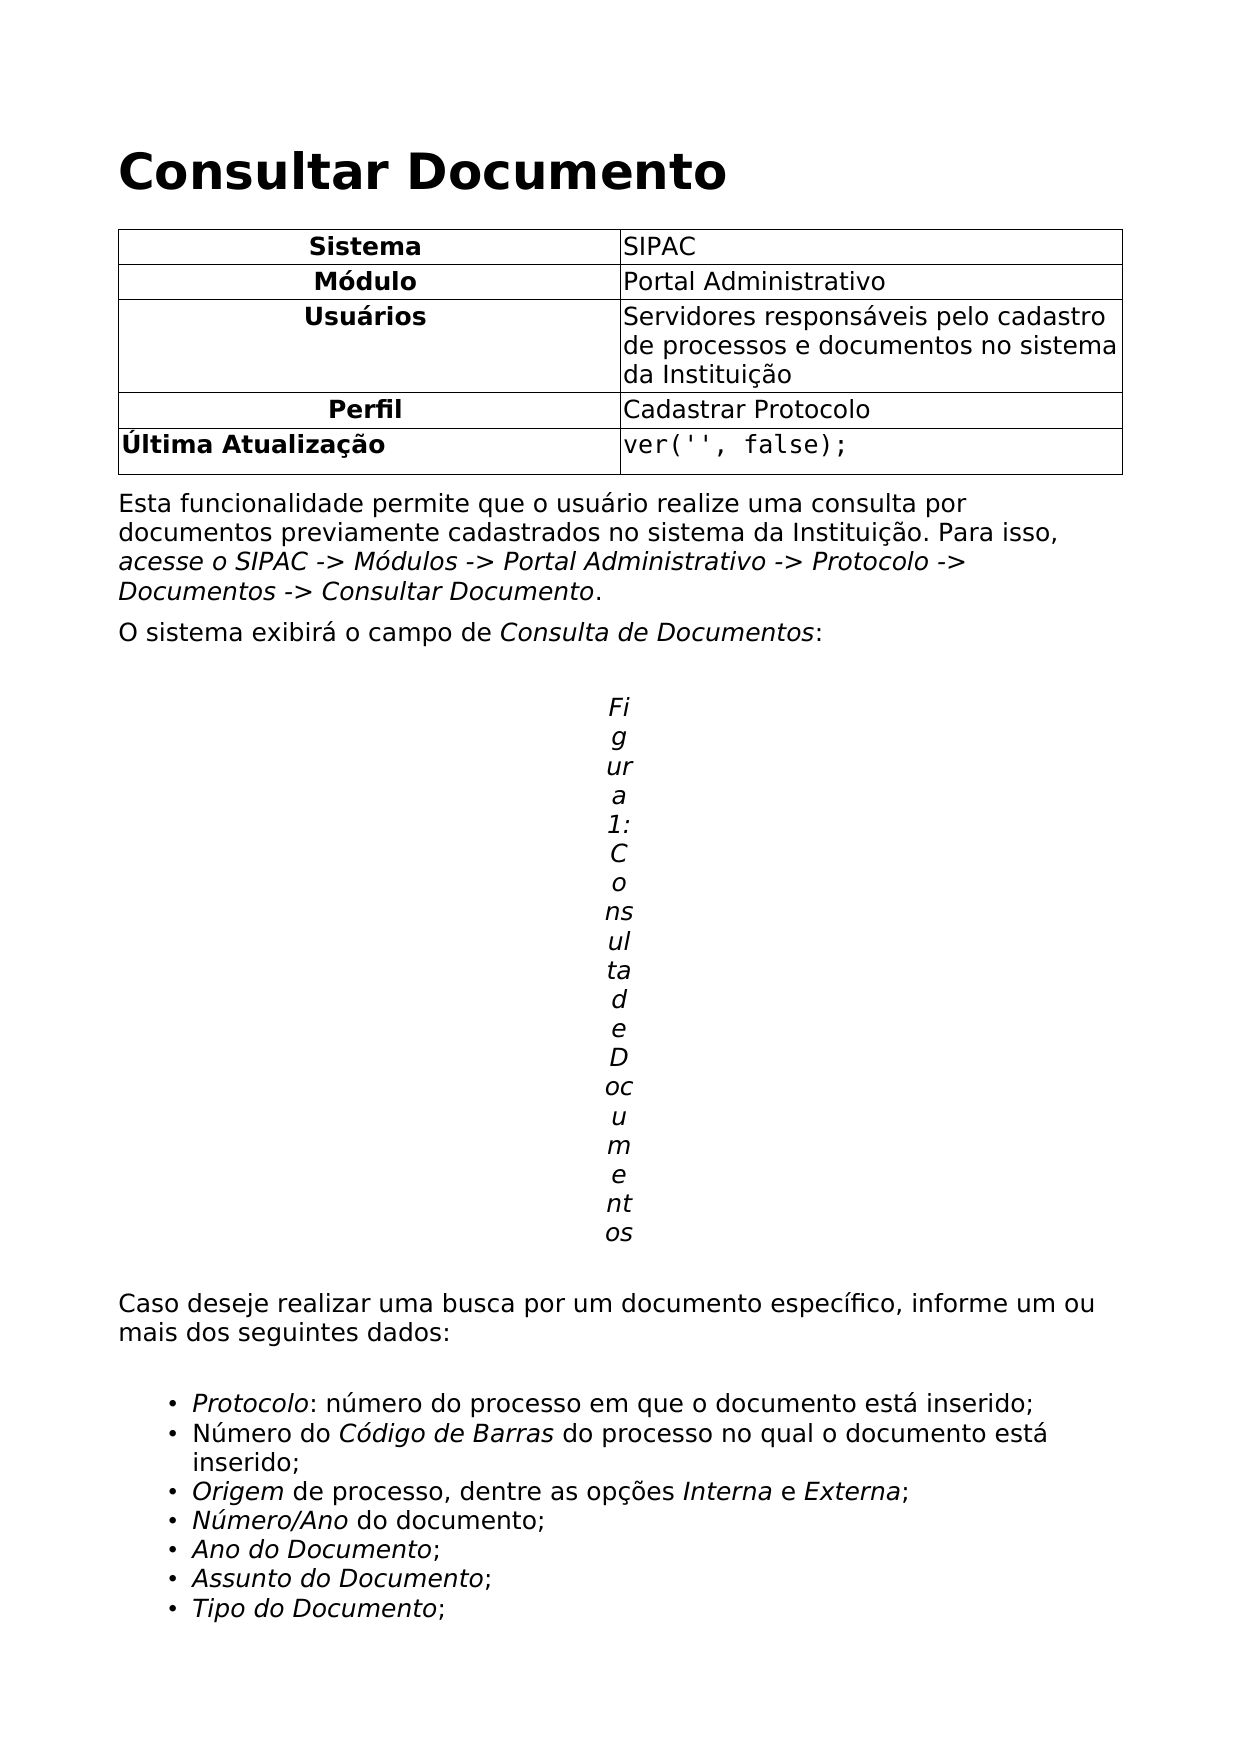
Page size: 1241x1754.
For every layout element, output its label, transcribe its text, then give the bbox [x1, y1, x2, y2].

subtitle Consultar Documento [118, 143, 1122, 201]
text Figura 1: Consulta de Documentos [603, 672, 637, 1248]
table_cell Cadastrar Protocolo [621, 393, 1122, 427]
table_header Sistema [119, 230, 620, 264]
list Número/Ano do documento; [177, 1506, 1122, 1535]
list Assunto do Documento; [177, 1564, 1122, 1594]
text Esta funcionalidade permite que o usuário realize uma consulta por documentos previamente cadastrados no sistema da Instituição. Para isso, acesse o SIPAC -> Módulos -> Portal Administrativo -> Protocolo -> Documentos -> Consultar Documento. [118, 489, 1122, 606]
table_cell Portal Administrativo [621, 265, 1122, 299]
table_cell Perfil [119, 393, 620, 427]
table_cell Usuários [119, 300, 620, 392]
table_cell Módulo [119, 265, 620, 299]
table_cell Servidores responsáveis pelo cadastro de processos e documentos no sistema da Instituição [621, 300, 1122, 392]
table_cell ver('', false); [621, 429, 1122, 474]
list Tipo do Documento; [177, 1594, 1122, 1623]
table_cell Última Atualização [119, 429, 620, 474]
text Caso deseje realizar uma busca por um documento específico, informe um ou mais dos seguintes dados: [118, 1289, 1122, 1348]
list Ano do Documento; [177, 1535, 1122, 1564]
text O sistema exibirá o campo de Consulta de Documentos: [118, 618, 1122, 647]
list Protocolo: número do processo em que o documento está inserido; [177, 1389, 1122, 1419]
list Origem de processo, dentre as opções Interna e Externa; [177, 1477, 1122, 1506]
list Número do Código de Barras do processo no qual o documento está inserido; [177, 1419, 1122, 1477]
table_header SIPAC [621, 230, 1122, 264]
